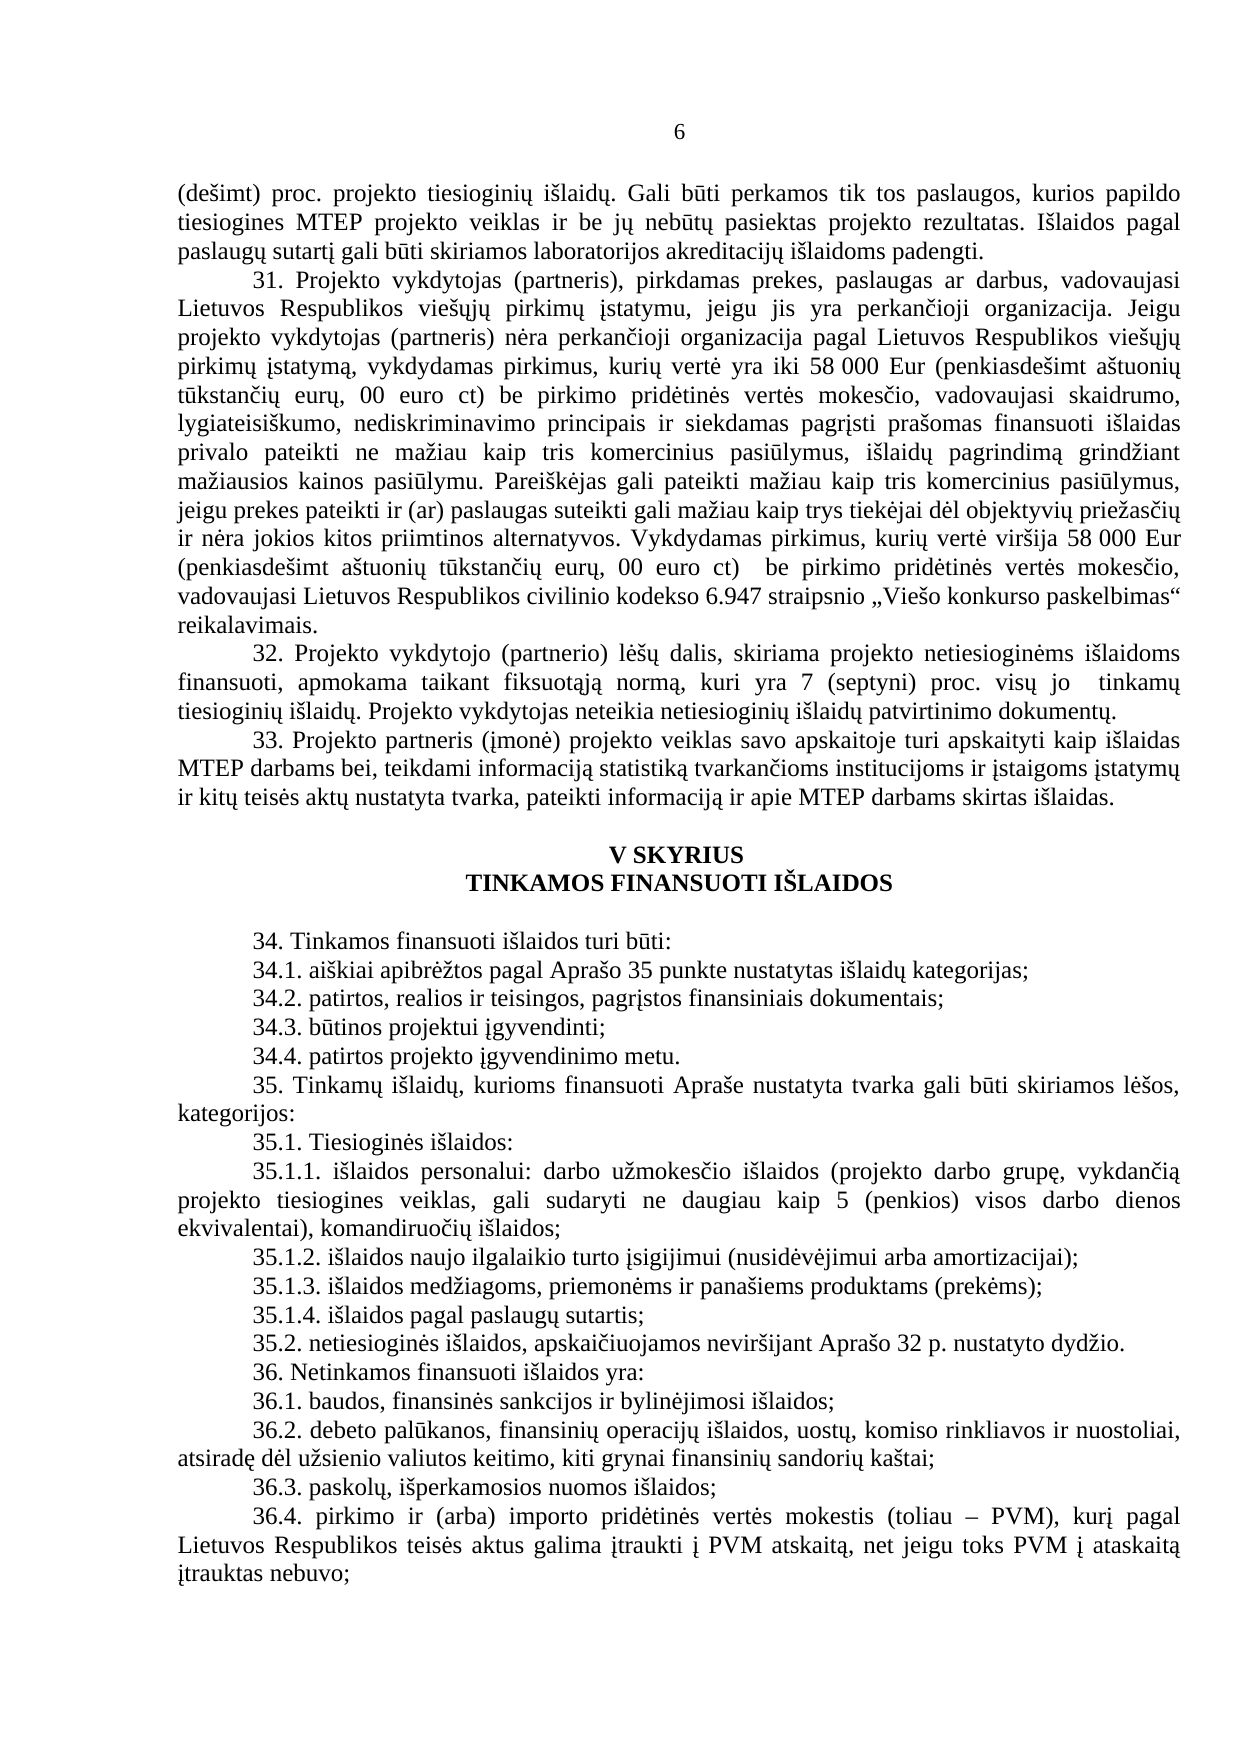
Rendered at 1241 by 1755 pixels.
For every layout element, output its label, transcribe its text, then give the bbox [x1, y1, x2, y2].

text 34.2. patirtos, realios ir teisingos, pagrįstos finansiniais dokumentais; [177, 983, 1181, 1012]
text 35.1.2. išlaidos naujo ilgalaikio turto įsigijimui (nusidėvėjimui arba amortizacijai); [177, 1242, 1181, 1271]
text 35.1. Tiesioginės išlaidos: [177, 1127, 1181, 1156]
text TINKAMOS FINANSUOTI IŠLAIDOS [177, 868, 1181, 897]
text 34.1. aiškiai apibrėžtos pagal Aprašo 35 punkte nustatytas išlaidų kategorijas; [177, 955, 1181, 983]
text 35.1.4. išlaidos pagal paslaugų sutartis; [177, 1300, 1181, 1328]
text 35.2. netiesioginės išlaidos, apskaičiuojamos neviršijant Aprašo 32 p. nustatyto dydžio. [177, 1328, 1181, 1357]
text 36.2. debeto palūkanos, finansinių operacijų išlaidos, uostų, komiso rinkliavos ir nuostoliai, atsiradę dėl užsienio valiutos keitimo, kiti grynai finansinių sandorių kaštai; [177, 1415, 1181, 1472]
text 36.1. baudos, finansinės sankcijos ir bylinėjimosi išlaidos; [177, 1386, 1181, 1415]
text 34. Tinkamos finansuoti išlaidos turi būti: [177, 926, 1181, 955]
text (dešimt) proc. projekto tiesioginių išlaidų. Gali būti perkamos tik tos paslaugos, kurios papildo tiesiogines MTEP projekto veiklas ir be jų nebūtų pasiektas projekto rezultatas. Išlaidos pagal paslaugų sutartį gali būti skiriamos laboratorijos akreditacijų išlaidoms padengti. [177, 178, 1181, 265]
text V SKYRIUS [177, 840, 1181, 868]
text 36.4. pirkimo ir (arba) importo pridėtinės vertės mokestis (toliau – PVM), kurį pagal Lietuvos Respublikos teisės aktus galima įtraukti į PVM atskaitą, net jeigu toks PVM į ataskaitą įtrauktas nebuvo; [177, 1501, 1181, 1587]
text 35.1.3. išlaidos medžiagoms, priemonėms ir panašiems produktams (prekėms); [177, 1271, 1181, 1300]
text 35. Tinkamų išlaidų, kurioms finansuoti Apraše nustatyta tvarka gali būti skiriamos lėšos, kategorijos: [177, 1070, 1181, 1127]
text 36.3. paskolų, išperkamosios nuomos išlaidos; [177, 1472, 1181, 1501]
text 32. Projekto vykdytojo (partnerio) lėšų dalis, skiriama projekto netiesioginėms išlaidoms finansuoti, apmokama taikant fiksuotąją normą, kuri yra 7 (septyni) proc. visų jo tinkamų tiesioginių išlaidų. Projekto vykdytojas neteikia netiesioginių išlaidų patvirtinimo dokumentų. [177, 638, 1181, 725]
text 33. Projekto partneris (įmonė) projekto veiklas savo apskaitoje turi apskaityti kaip išlaidas MTEP darbams bei, teikdami informaciją statistiką tvarkančioms institucijoms ir įstaigoms įstatymų ir kitų teisės aktų nustatyta tvarka, pateikti informaciją ir apie MTEP darbams skirtas išlaidas. [177, 725, 1181, 811]
text 36. Netinkamos finansuoti išlaidos yra: [177, 1357, 1181, 1386]
text 35.1.1. išlaidos personalui: darbo užmokesčio išlaidos (projekto darbo grupę, vykdančią projekto tiesiogines veiklas, gali sudaryti ne daugiau kaip 5 (penkios) visos darbo dienos ekvivalentai), komandiruočių išlaidos; [177, 1156, 1181, 1242]
text 31. Projekto vykdytojas (partneris), pirkdamas prekes, paslaugas ar darbus, vadovaujasi Lietuvos Respublikos viešųjų pirkimų įstatymu, jeigu jis yra perkančioji organizacija. Jeigu projekto vykdytojas (partneris) nėra perkančioji organizacija pagal Lietuvos Respublikos viešųjų pirkimų įstatymą, vykdydamas pirkimus, kurių vertė yra iki 58 000 Eur (penkiasdešimt aštuonių tūkstančių eurų, 00 euro ct) be pirkimo pridėtinės vertės mokesčio, vadovaujasi skaidrumo, lygiateisiškumo, nediskriminavimo principais ir siekdamas pagrįsti prašomas finansuoti išlaidas privalo pateikti ne mažiau kaip tris komercinius pasiūlymus, išlaidų pagrindimą grindžiant mažiausios kainos pasiūlymu. Pareiškėjas gali pateikti mažiau kaip tris komercinius pasiūlymus, jeigu prekes pateikti ir (ar) paslaugas suteikti gali mažiau kaip trys tiekėjai dėl objektyvių priežasčių ir nėra jokios kitos priimtinos alternatyvos. Vykdydamas pirkimus, kurių vertė viršija 58 000 Eur (penkiasdešimt aštuonių tūkstančių eurų, 00 euro ct) be pirkimo pridėtinės vertės mokesčio, vadovaujasi Lietuvos Respublikos civilinio kodekso 6.947 straipsnio „Viešo konkurso paskelbimas“ reikalavimais. [177, 265, 1181, 638]
text 34.3. būtinos projektui įgyvendinti; [177, 1012, 1181, 1041]
text 34.4. patirtos projekto įgyvendinimo metu. [177, 1041, 1181, 1070]
